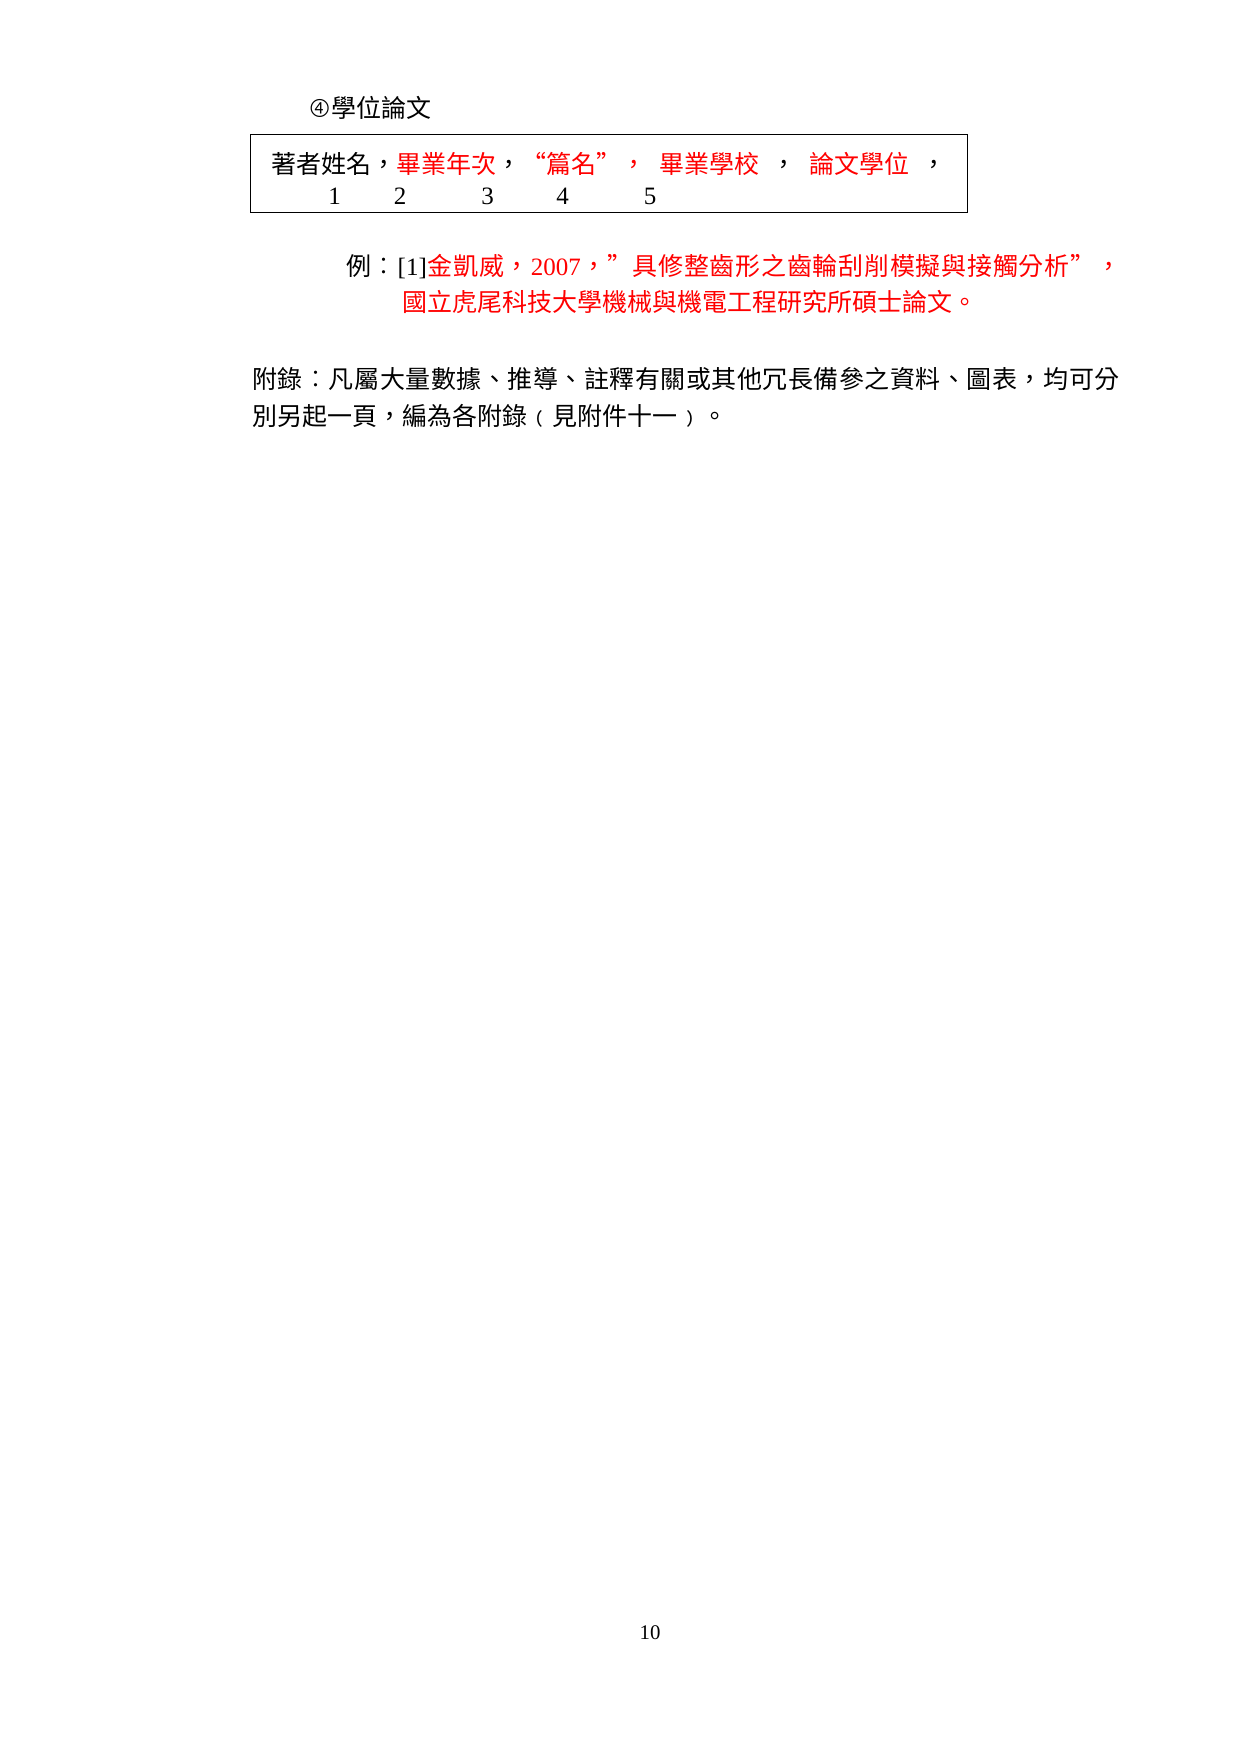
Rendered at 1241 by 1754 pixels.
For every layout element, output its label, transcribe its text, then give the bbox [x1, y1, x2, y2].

list 例︰[1]金凱威，2007，”具修整齒形之齒輪刮削模擬與接觸分析”，國立虎尾科技大學機械與機電工程研究所碩士論文。 [250, 137, 1122, 319]
list [251, 135, 967, 142]
text 附錄︰凡屬大量數據、推導、註釋有關或其他冗長備參之資料、圖表，均可分別另起一頁，編為各附錄﹙見附件十一﹚。 [252, 360, 1122, 432]
list 學位論文 [308, 89, 1122, 125]
list 著者姓名，畢業年次，“篇名”， 畢業學校 ， 論文學位 ， [251, 142, 967, 178]
list 1 2 3 4 5 [251, 178, 967, 212]
